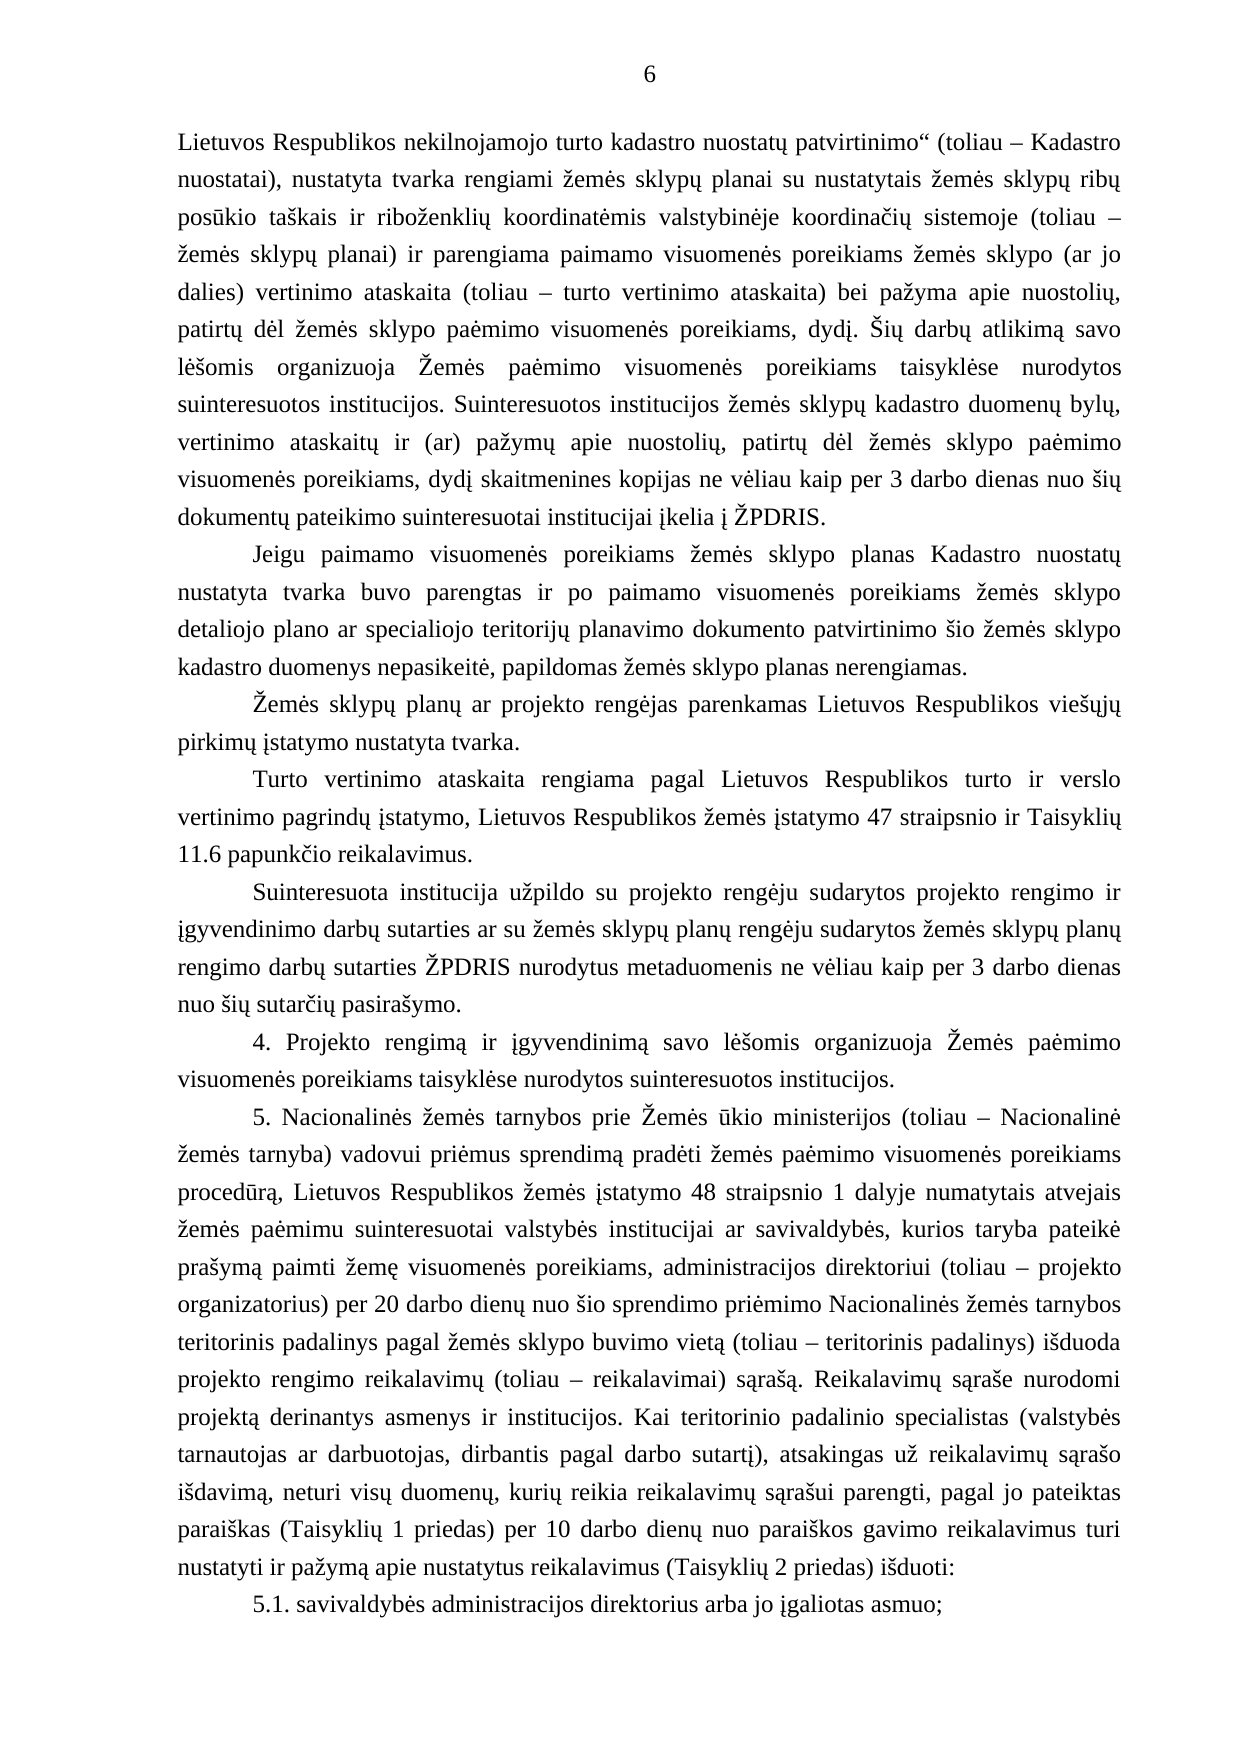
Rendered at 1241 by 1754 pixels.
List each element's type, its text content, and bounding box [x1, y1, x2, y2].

text Suinteresuota institucija užpildo su projekto rengėju sudarytos projekto rengimo ir įgyvendinimo darbų sutarties ar su žemės sklypų planų rengėju sudarytos žemės sklypų planų rengimo darbų sutarties ŽPDRIS nurodytus metaduomenis ne vėliau kaip per 3 darbo dienas nuo šių sutarčių pasirašymo. [177, 868, 1122, 1018]
text Žemės sklypų planų ar projekto rengėjas parenkamas Lietuvos Respublikos viešųjų pirkimų įstatymo nustatyta tvarka. [177, 681, 1122, 756]
text 4. Projekto rengimą ir įgyvendinimą savo lėšomis organizuoja Žemės paėmimo visuomenės poreikiams taisyklėse nurodytos suinteresuotos institucijos. [177, 1018, 1122, 1093]
text 5. Nacionalinės žemės tarnybos prie Žemės ūkio ministerijos (toliau – Nacionalinė žemės tarnyba) vadovui priėmus sprendimą pradėti žemės paėmimo visuomenės poreikiams procedūrą, Lietuvos Respublikos žemės įstatymo 48 straipsnio 1 dalyje numatytais atvejais žemės paėmimu suinteresuotai valstybės institucijai ar savivaldybės, kurios taryba pateikė prašymą paimti žemę visuomenės poreikiams, administracijos direktoriui (toliau – projekto organizatorius) per 20 darbo dienų nuo šio sprendimo priėmimo Nacionalinės žemės tarnybos teritorinis padalinys pagal žemės sklypo buvimo vietą (toliau – teritorinis padalinys) išduoda projekto rengimo reikalavimų (toliau – reikalavimai) sąrašą. Reikalavimų sąraše nurodomi projektą derinantys asmenys ir institucijos. Kai teritorinio padalinio specialistas (valstybės tarnautojas ar darbuotojas, dirbantis pagal darbo sutartį), atsakingas už reikalavimų sąrašo išdavimą, neturi visų duomenų, kurių reikia reikalavimų sąrašui parengti, pagal jo pateiktas paraiškas (Taisyklių 1 priedas) per 10 darbo dienų nuo paraiškos gavimo reikalavimus turi nustatyti ir pažymą apie nustatytus reikalavimus (Taisyklių 2 priedas) išduoti: [177, 1093, 1122, 1581]
text Turto vertinimo ataskaita rengiama pagal Lietuvos Respublikos turto ir verslo vertinimo pagrindų įstatymo, Lietuvos Respublikos žemės įstatymo 47 straipsnio ir Taisyklių 11.6 papunkčio reikalavimus. [177, 756, 1122, 868]
text 5.1. savivaldybės administracijos direktorius arba jo įgaliotas asmuo; [177, 1581, 1122, 1618]
text Lietuvos Respublikos nekilnojamojo turto kadastro nuostatų patvirtinimo“ (toliau – Kadastro nuostatai), nustatyta tvarka rengiami žemės sklypų planai su nustatytais žemės sklypų ribų posūkio taškais ir riboženklių koordinatėmis valstybinėje koordinačių sistemoje (toliau – žemės sklypų planai) ir parengiama paimamo visuomenės poreikiams žemės sklypo (ar jo dalies) vertinimo ataskaita (toliau – turto vertinimo ataskaita) bei pažyma apie nuostolių, patirtų dėl žemės sklypo paėmimo visuomenės poreikiams, dydį. Šių darbų atlikimą savo lėšomis organizuoja Žemės paėmimo visuomenės poreikiams taisyklėse nurodytos suinteresuotos institucijos. Suinteresuotos institucijos žemės sklypų kadastro duomenų bylų, vertinimo ataskaitų ir (ar) pažymų apie nuostolių, patirtų dėl žemės sklypo paėmimo visuomenės poreikiams, dydį skaitmenines kopijas ne vėliau kaip per 3 darbo dienas nuo šių dokumentų pateikimo suinteresuotai institucijai įkelia į ŽPDRIS. [177, 118, 1122, 531]
text Jeigu paimamo visuomenės poreikiams žemės sklypo planas Kadastro nuostatų nustatyta tvarka buvo parengtas ir po paimamo visuomenės poreikiams žemės sklypo detaliojo plano ar specialiojo teritorijų planavimo dokumento patvirtinimo šio žemės sklypo kadastro duomenys nepasikeitė, papildomas žemės sklypo planas nerengiamas. [177, 531, 1122, 681]
